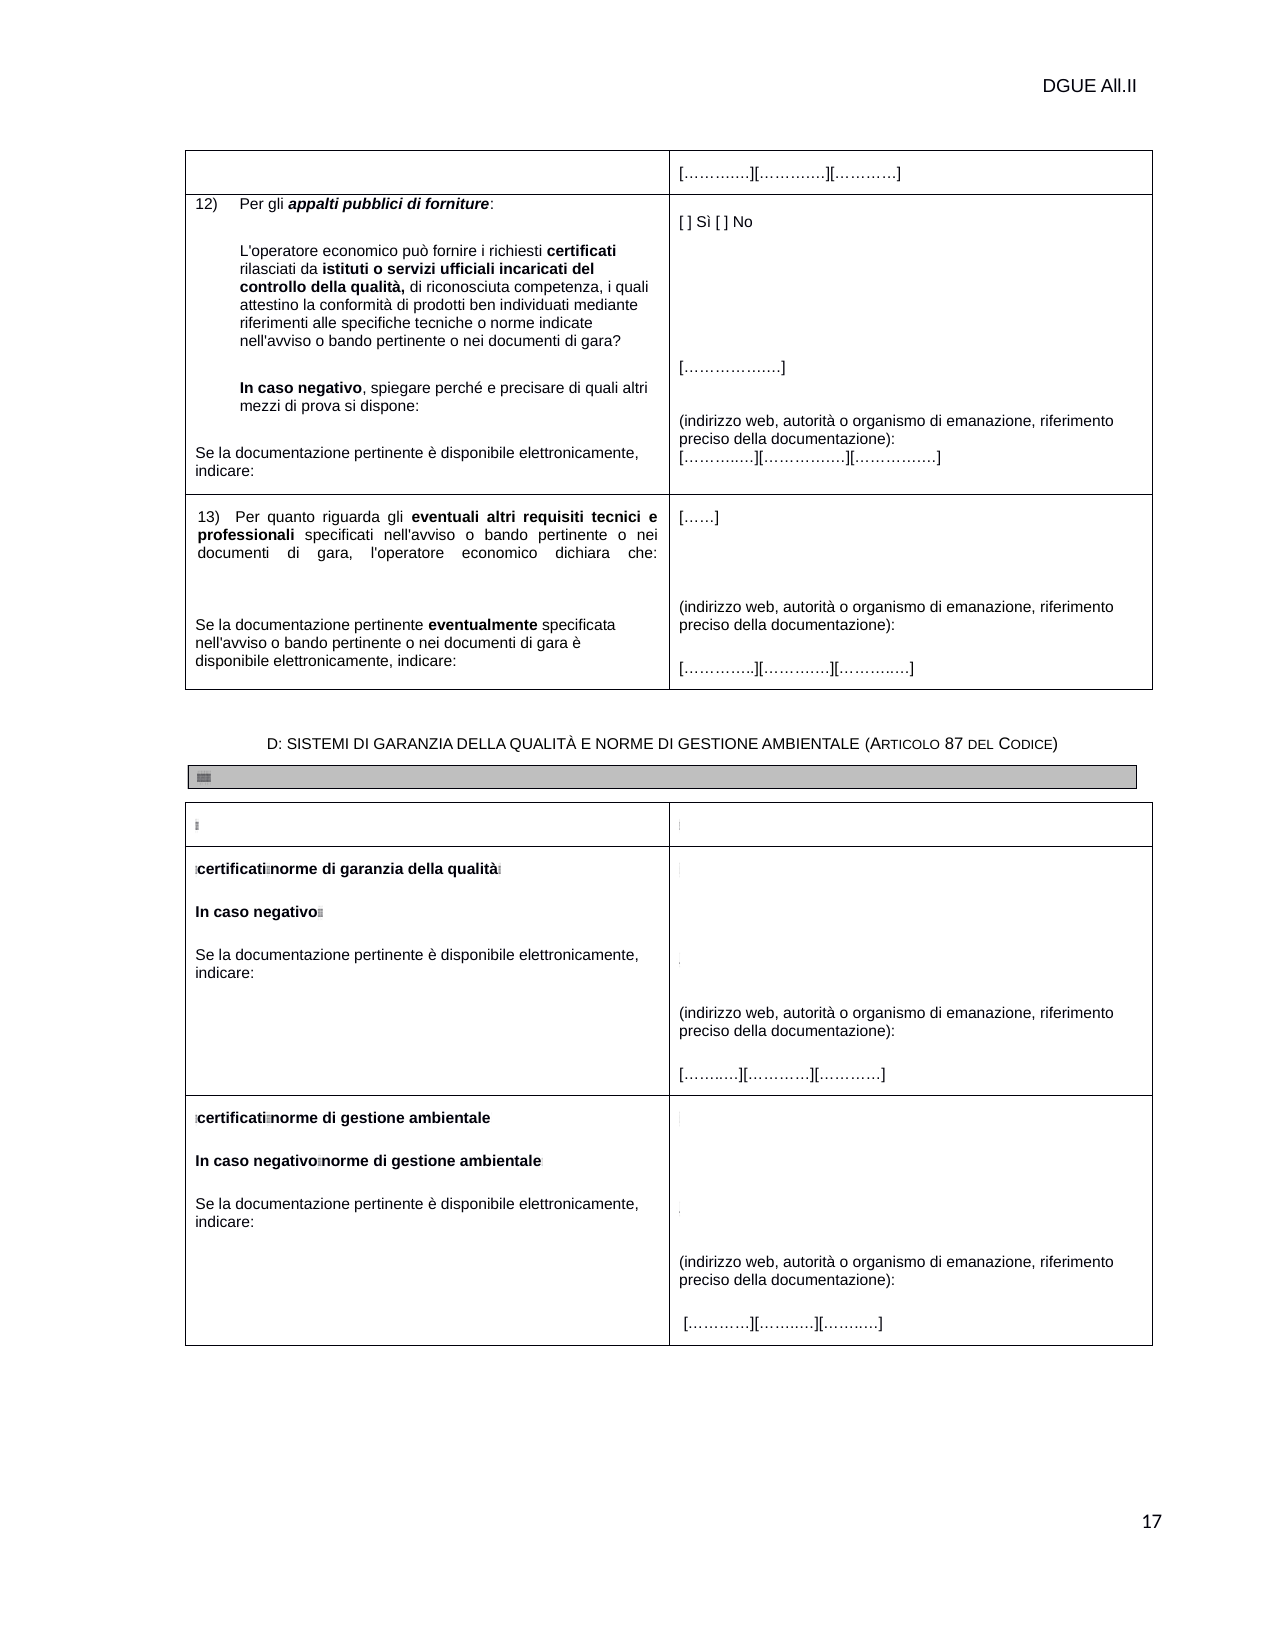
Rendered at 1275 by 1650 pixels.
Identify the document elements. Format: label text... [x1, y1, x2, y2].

table_cell [ ] Sì [ ] No [………..…] […….……] (indirizzo web, autorità o organismo di emanazione, riferimento preciso della documentazione): [……..…][…………][…………] [670, 847, 1152, 1095]
table_cell 13) Per quanto riguarda gli eventuali altri requisiti tecnici e professionali specificati nell'avviso o bando pertinente o nei documenti di gara, l'operatore economico dichiara che: Se la documentazione pertinente eventualmente specificata nell'avviso o bando pertinente o nei documenti di gara è disponibile elettronicamente, indicare: [186, 495, 669, 689]
text L'operatore economico deve fornire informazioni solo se i programmi di garanzia della qualità e/o le norme di gestione ambientale sono stati richiesti dall'amministrazione aggiudicatrice o dall'ente aggiudicatore nell'avviso o bando pertinente o nei documenti di gara ivi citati. [189, 766, 1136, 788]
table_cell L'operatore economico potrà presentare certificati rilasciati da organismi indipendenti per attestare che egli rispetta determinati sistemi o norme di gestione ambientale? In caso negativo, spiegare perché e precisare di quali altri mezzi di prova relativi ai sistemi o norme di gestione ambientale si dispone: Se la documentazione pertinente è disponibile elettronicamente, indicare: [186, 1096, 669, 1344]
table_cell [……….…][……….…][…………] [670, 151, 1152, 194]
table_cell 12) Per gli appalti pubblici di forniture: L'operatore economico può fornire i richiesti certificati rilasciati da istituti o servizi ufficiali incaricati del controllo della qualità, di riconosciuta competenza, i quali attestino la conformità di prodotti ben individuati mediante riferimenti alle specifiche tecniche o norme indicate nell'avviso o bando pertinente o nei documenti di gara? In caso negativo, spiegare perché e precisare di quali altri mezzi di prova si dispone: Se la documentazione pertinente è disponibile elettronicamente, indicare: [186, 195, 669, 494]
table_cell [ ] Sì [ ] No [………..…] […………] (indirizzo web, autorità o organismo di emanazione, riferimento preciso della documentazione): […………][……..…][……..…] [670, 1096, 1152, 1344]
table_header Sistemi di garanzia della qualità e norme di gestione ambientale [186, 803, 669, 846]
title D: SISTEMI di garanzia della qualità e norme di gestione ambientale (Articolo 87 del Codice) [187, 733, 1137, 753]
table_header Risposta: [670, 803, 1152, 846]
table_cell [……] (indirizzo web, autorità o organismo di emanazione, riferimento preciso della documentazione): […………..][……….…][………..…] [670, 495, 1152, 689]
table_cell L'operatore economico potrà presentare certificati rilasciati da organismi indipendenti per attestare che egli soddisfa determinate norme di garanzia della qualità, compresa l'accessibilità per le persone con disabilità? In caso negativo, spiegare perché e precisare di quali altri mezzi di prova relativi al programma di garanzia della qualità si dispone: Se la documentazione pertinente è disponibile elettronicamente, indicare: [186, 847, 669, 1095]
table_cell [186, 151, 669, 194]
table_cell [ ] Sì [ ] No […………….…] (indirizzo web, autorità o organismo di emanazione, riferimento preciso della documentazione): [………..…][………….…][………….…] [670, 195, 1152, 494]
